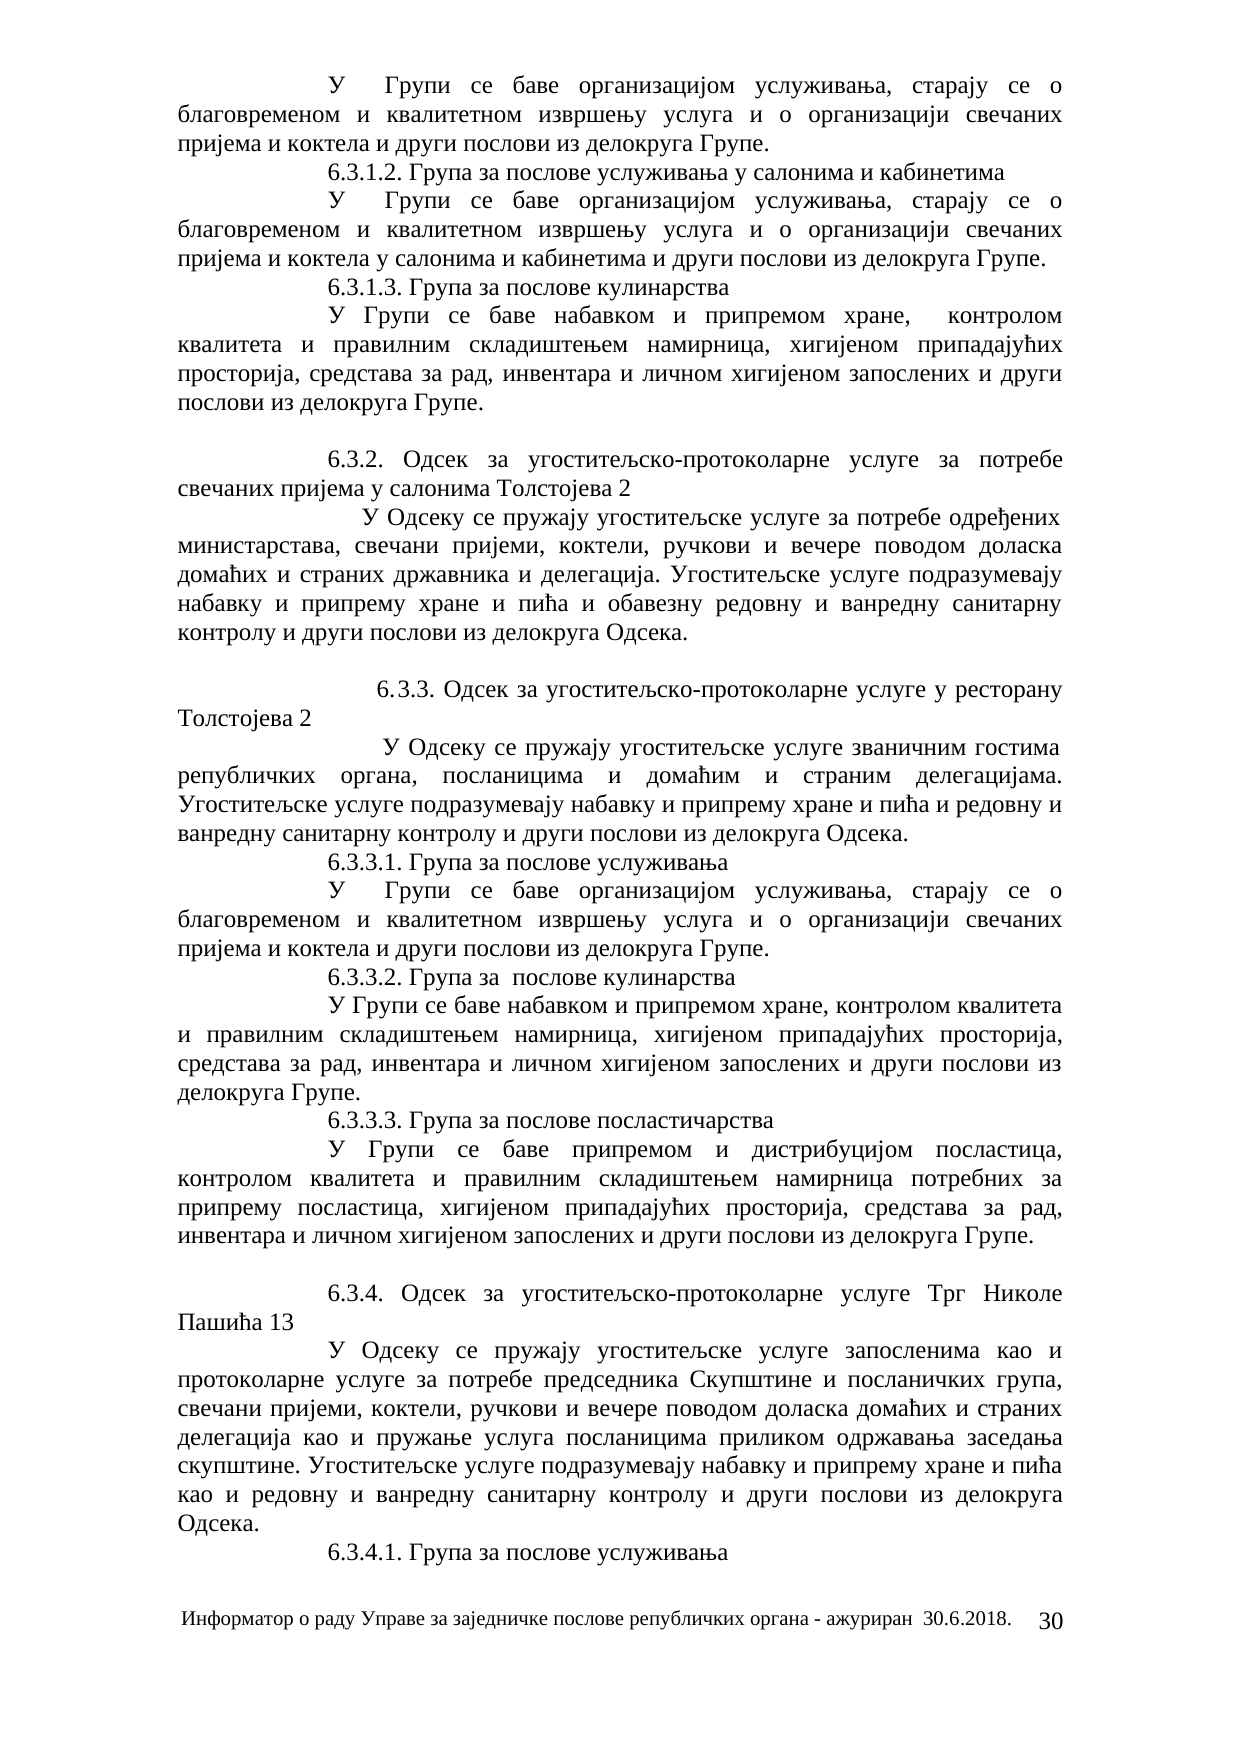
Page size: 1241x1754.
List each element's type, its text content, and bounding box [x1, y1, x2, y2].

text 6.3.4.1. Група за послове услуживања [177, 1537, 1063, 1565]
text У Групи се баве организацијом услуживања, старају се о благовременом и квалитетном извршењу услуга и о организацији свечаних пријема и коктела у салонима и кабинетима и други послови из делокруга Групе. [177, 185, 1063, 272]
text У Групи се баве организацијом услуживања, старају се о благовременом и квалитетном извршењу услуга и о организацији свечаних пријема и коктела и други послови из делокруга Групе. [177, 70, 1063, 157]
text 6.3.3.2. Група за послове кулинарства [177, 962, 1063, 990]
text У Одсеку се пружају угоститељске услуге званичним гостима републичких органа, посланицима и домаћим и страним делегацијама. Угоститељске услуге подразумевају набавку и припрему хране и пића и редовну и ванредну санитарну контролу и други послови из делокруга Одсека. [177, 732, 1063, 847]
text 6.3.1.3. Група за послове кулинарства [177, 272, 1063, 300]
text У Одсеку се пружају угоститељске услуге за потребе одређених министарстава, свечани пријеми, коктели, ручкови и вечере поводом доласка домаћих и страних државника и делегација. Угоститељске услуге подразумевају набавку и припрему хране и пића и обавезну редовну и ванредну санитарну контролу и други послови из делокруга Одсека. [177, 502, 1063, 645]
text 6.3.4. Одсек за угоститељско-протоколарне услуге Трг Николе Пашића 13 [177, 1278, 1063, 1335]
text У Групи се баве организацијом услуживања, старају се о благовременом и квалитетном извршењу услуга и о организацији свечаних пријема и коктела и други послови из делокруга Групе. [177, 875, 1063, 962]
text 6.3.1.2. Група за послове услуживања у салонима и кабинетима [177, 157, 1063, 185]
text 6.3.3.3. Група за послове посластичарства [177, 1105, 1063, 1134]
text 6.3.3.1. Група за послове услуживања [177, 847, 1063, 875]
text У Групи се баве набавком и припремом хране, контролом квалитета и правилним складиштењем намирница, хигијеном припадајућих просторија, средстава за рад, инвентара и личном хигијеном запослених и други послови из делокруга Групе. [177, 990, 1063, 1105]
text 6.3.2. Одсек за угоститељско-протоколарне услуге за потребе свечаних пријема у салонима Толстојева 2 [177, 444, 1063, 502]
text У Групи се баве набавком и припремом хране, контролом квалитета и правилним складиштењем намирница, хигијеном припадајућих просторија, средстава за рад, инвентара и личном хигијеном запослених и други послови из делокруга Групе. [177, 300, 1063, 415]
text У Одсеку се пружају угоститељске услуге запосленима као и протоколарне услуге за потребе председника Скупштине и посланичких група, свечани пријеми, коктели, ручкови и вечере поводом доласка домаћих и страних делегација као и пружање услуга посланицима приликом одржавања заседања скупштине. Угоститељске услуге подразумевају набавку и припрему хране и пића као и редовну и ванредну санитарну контролу и други послови из делокруга Одсека. [177, 1335, 1063, 1537]
text 6.3.3. Одсек за угоститељско-протоколарне услуге у ресторану Толстојева 2 [177, 674, 1063, 732]
text У Групи се баве припремом и дистрибуцијом посластица, контролом квалитета и правилним складиштењем намирница потребних за припрему посластица, хигијеном припадајућих просторија, средстава за рад, инвентара и личном хигијеном запослених и други послови из делокруга Групе. [177, 1134, 1063, 1249]
